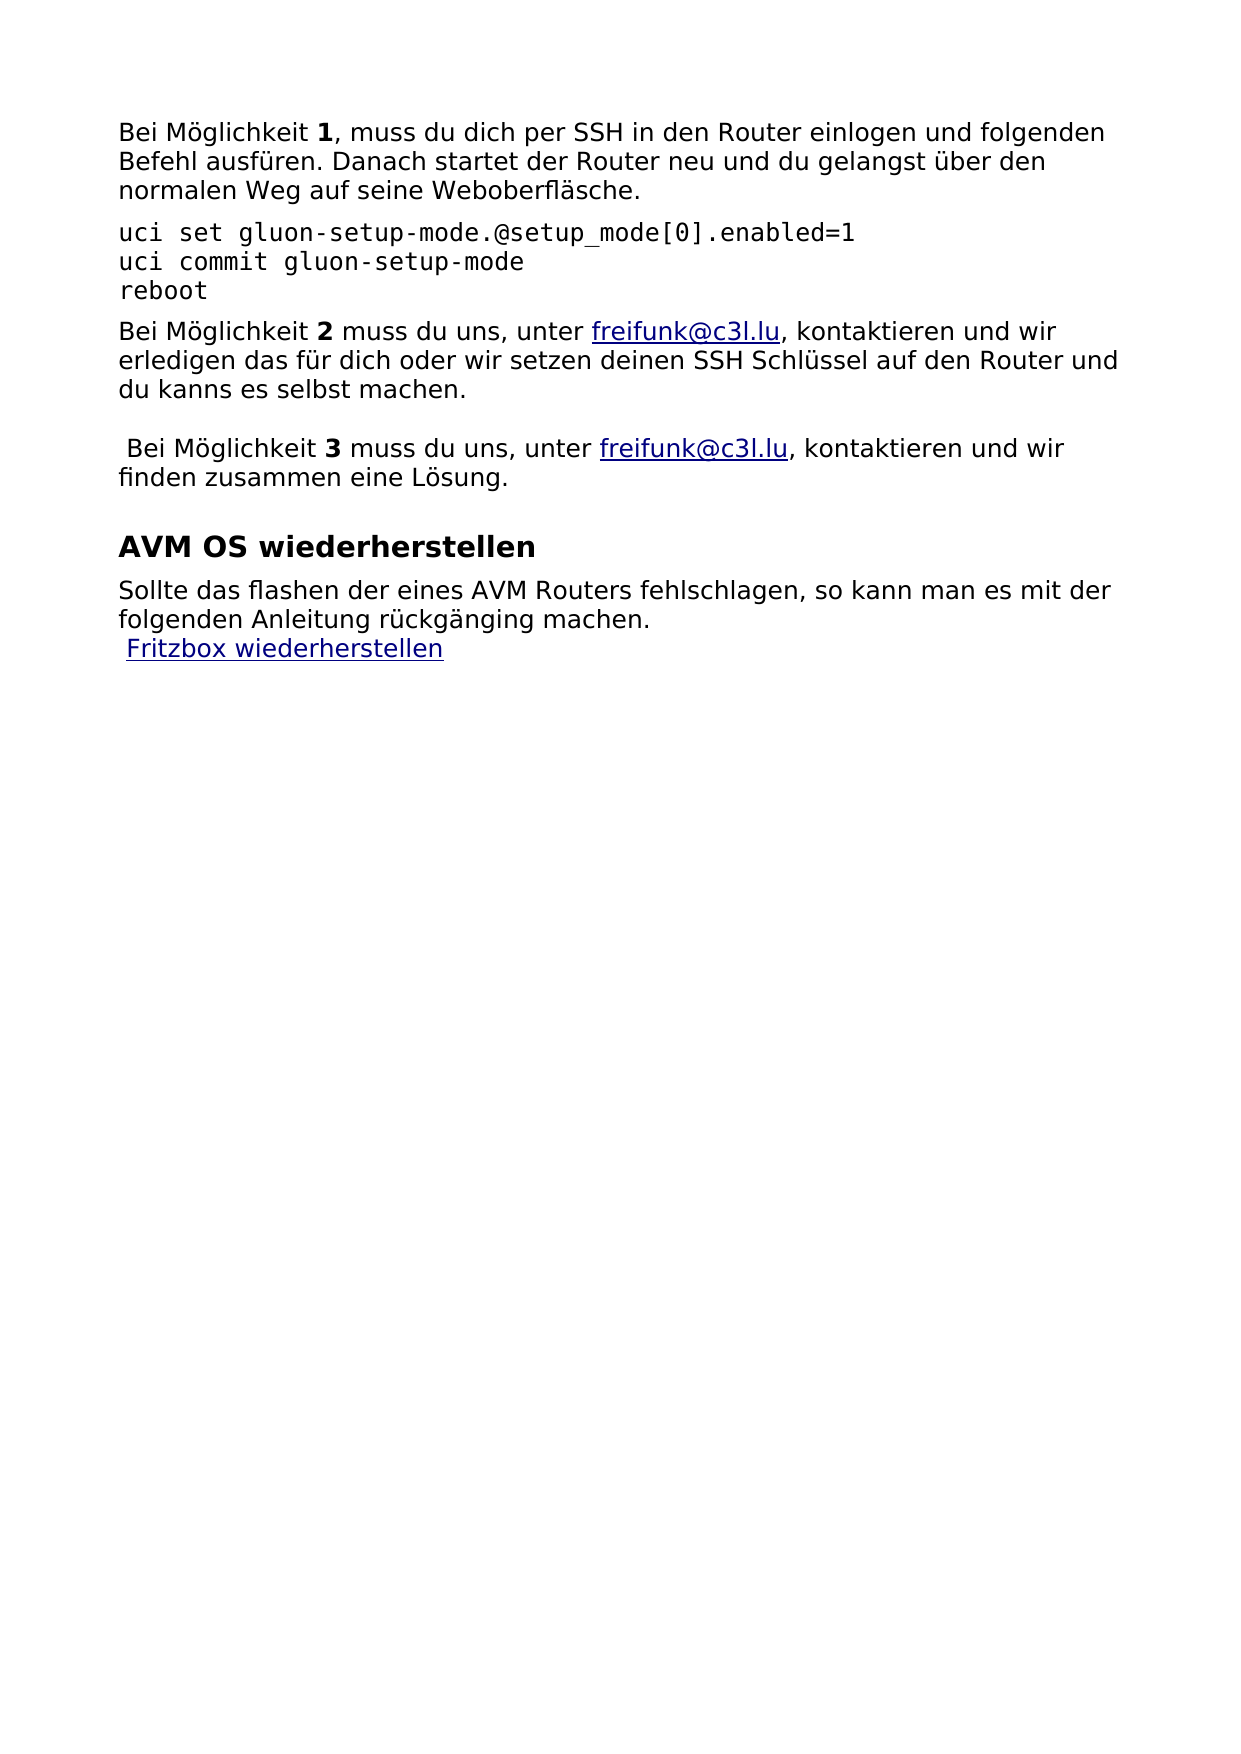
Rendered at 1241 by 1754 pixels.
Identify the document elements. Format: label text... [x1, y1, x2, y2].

text Bei Möglichkeit 2 muss du uns, unter freifunk@c3l.lu, kontaktieren und wir erledigen das für dich oder wir setzen deinen SSH Schlüssel auf den Router und du kanns es selbst machen. Bei Möglichkeit 3 muss du uns, unter freifunk@c3l.lu, kontaktieren und wir finden zusammen eine Lösung. [118, 317, 1122, 492]
text uci set gluon-setup-mode.@setup_mode[0].enabled=1 uci commit gluon-setup-mode reboot [118, 218, 1122, 306]
subtitle AVM OS wiederherstellen [118, 530, 1122, 564]
text Sollte das flashen der eines AVM Routers fehlschlagen, so kann man es mit der folgenden Anleitung rückgänging machen. Fritzbox wiederherstellen [118, 576, 1122, 664]
text Bei Möglichkeit 1, muss du dich per SSH in den Router einlogen und folgenden Befehl ausfüren. Danach startet der Router neu und du gelangst über den normalen Weg auf seine Weboberfläsche. [118, 118, 1122, 206]
